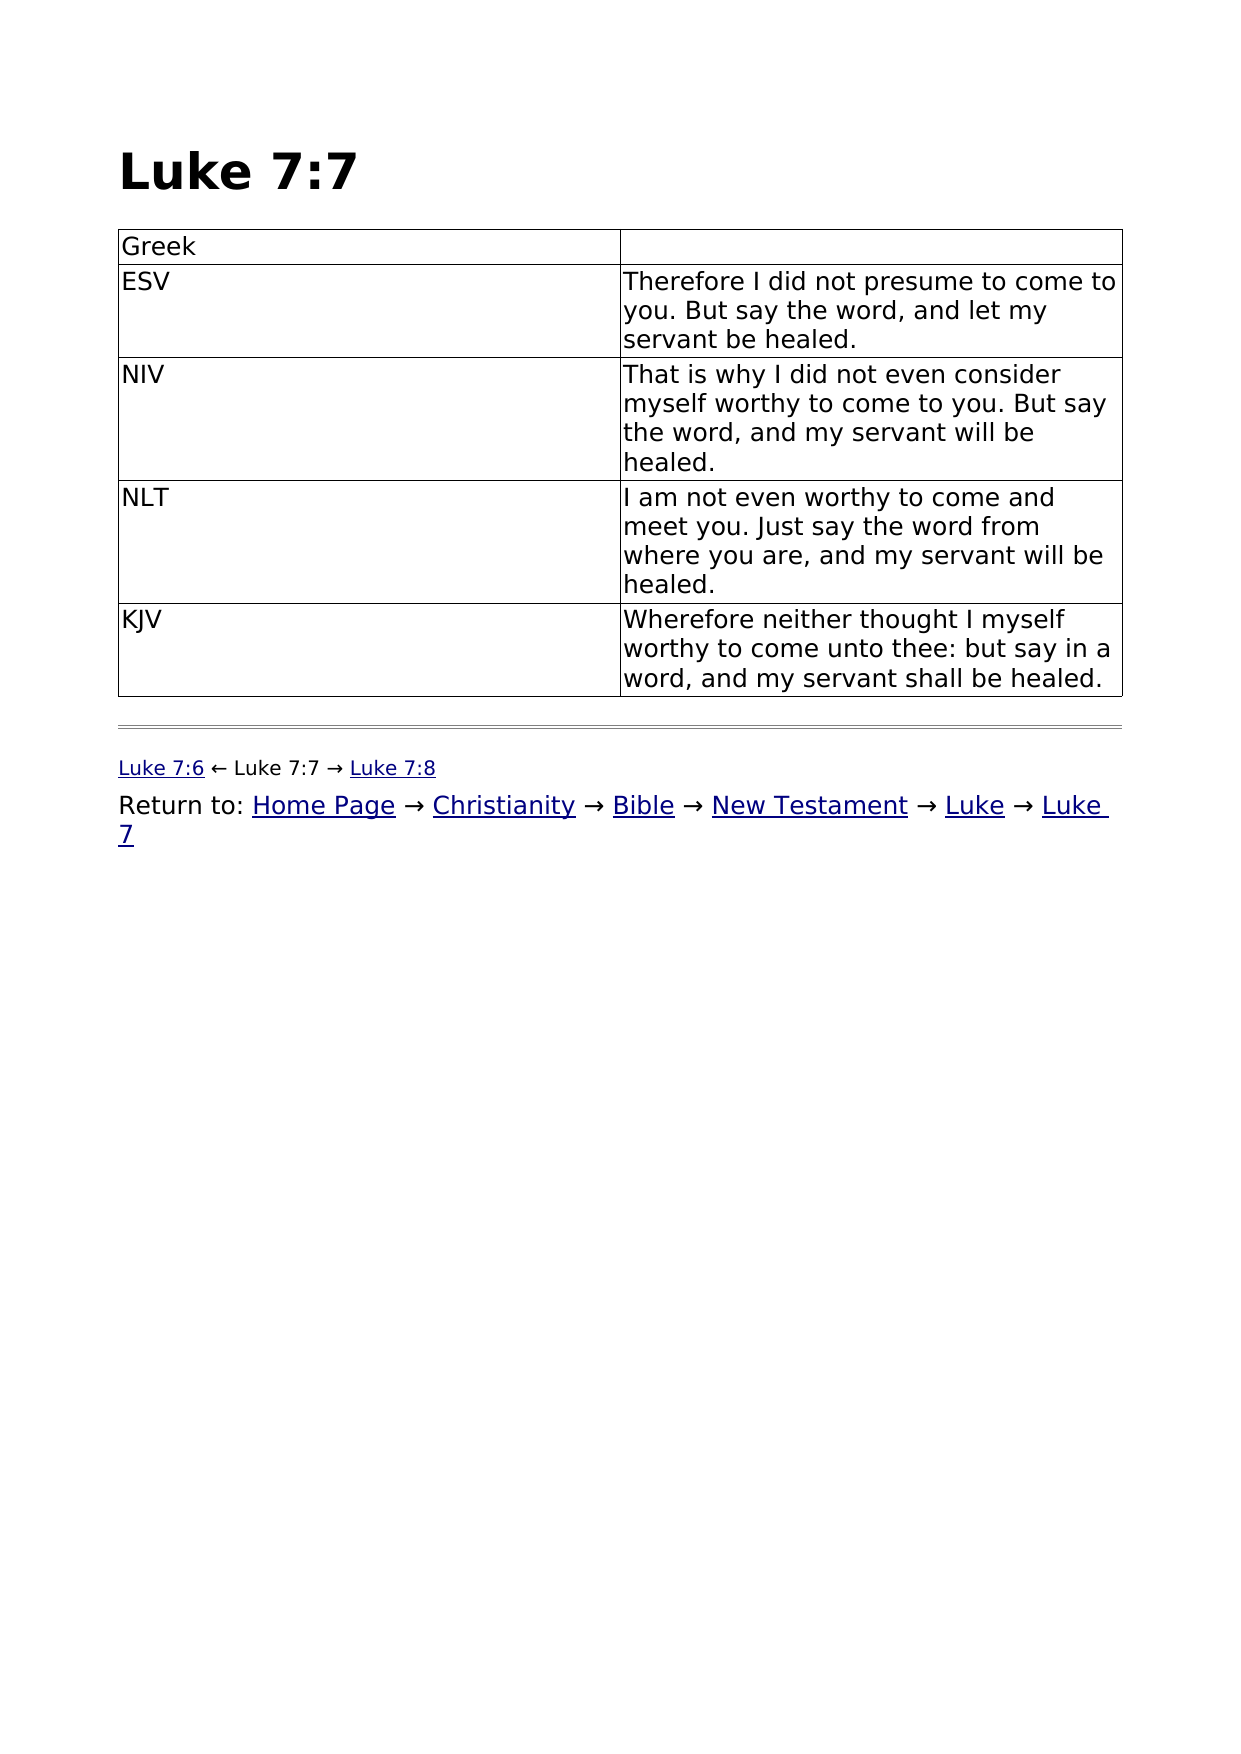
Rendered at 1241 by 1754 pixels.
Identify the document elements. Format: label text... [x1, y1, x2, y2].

table_cell That is why I did not even consider myself worthy to come to you. But say the word, and my servant will be healed. [621, 358, 1122, 480]
table_cell NIV [119, 358, 620, 480]
table_cell NLT [119, 481, 620, 602]
text Return to: Home Page → Christianity → Bible → New Testament → Luke → Luke 7 [118, 791, 1122, 849]
table_cell I am not even worthy to come and meet you. Just say the word from where you are, and my servant will be healed. [621, 481, 1122, 602]
table_cell Therefore I did not presume to come to you. But say the word, and let my servant be healed. [621, 265, 1122, 357]
table_header [621, 230, 1122, 264]
subtitle Luke 7:7 [118, 143, 1122, 201]
table_cell ESV [119, 265, 620, 357]
text Luke 7:6 ← Luke 7:7 → Luke 7:8 [118, 757, 1122, 791]
table_header Greek [119, 230, 620, 264]
table_cell KJV [119, 604, 620, 696]
table_cell Wherefore neither thought I myself worthy to come unto thee: but say in a word, and my servant shall be healed. [621, 604, 1122, 696]
